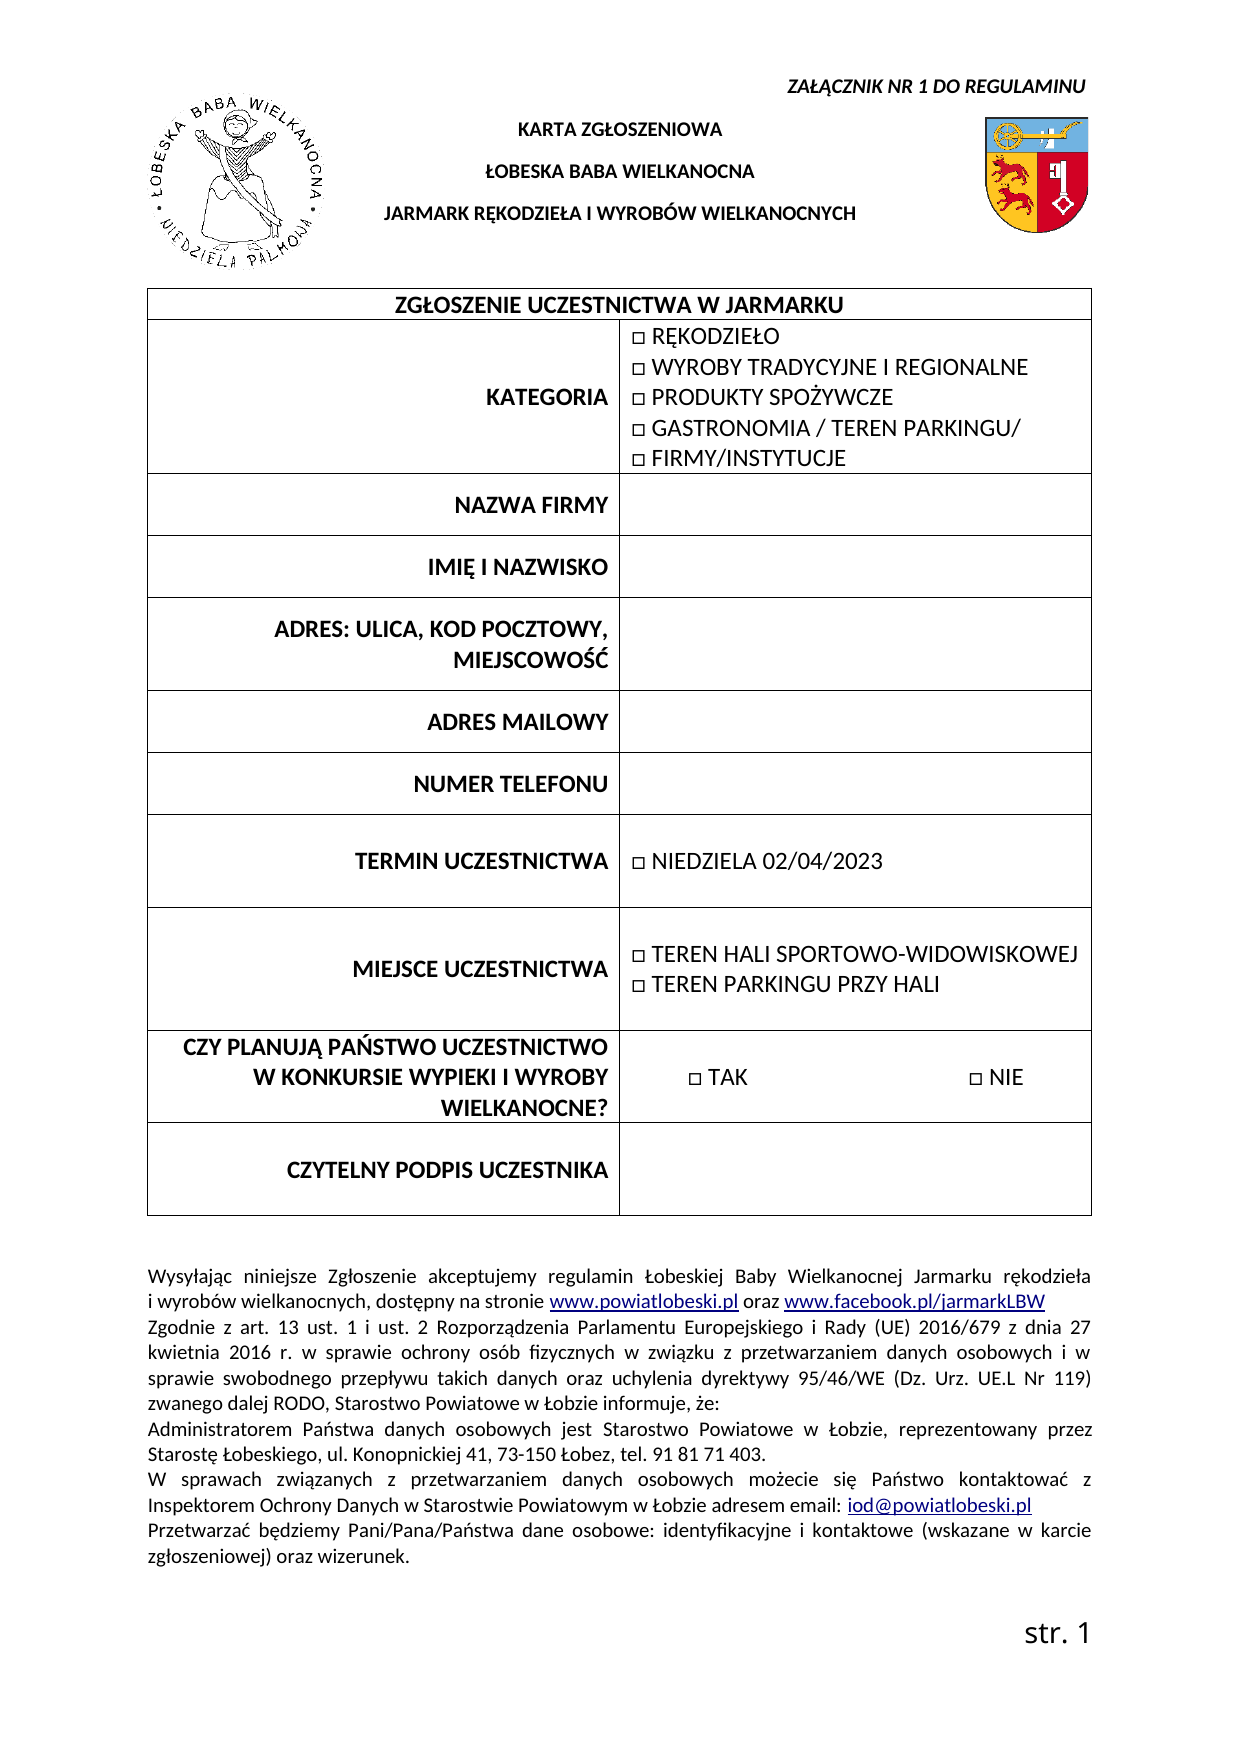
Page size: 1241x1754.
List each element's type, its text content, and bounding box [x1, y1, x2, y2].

table_cell □ TEREN HALI SPORTOWO-WIDOWISKOWEJ □ TEREN PARKINGU PRZY HALI [620, 908, 1091, 1030]
table_cell ADRES: ULICA, KOD POCZTOWY, MIEJSCOWOŚĆ [148, 598, 619, 690]
table_cell [620, 753, 1091, 814]
text [148, 158, 225, 184]
table_cell □ NIEDZIELA 02/04/2023 [620, 815, 1091, 907]
table_cell [620, 536, 1091, 597]
table_cell NUMER TELEFONU [148, 753, 619, 814]
text ZAŁĄCZNIK NR 1 DO REGULAMINU [148, 74, 1093, 99]
table_cell [620, 1123, 1091, 1215]
text Przetwarzać będziemy Pani/Pana/Państwa dane osobowe: identyfikacyjne i kontaktowe (wskazane w karcie zgłoszeniowej) oraz wizerunek. [148, 1517, 1093, 1568]
table_cell MIEJSCE UCZESTNICTWA [148, 908, 619, 1030]
table_cell ADRES MAILOWY [148, 691, 619, 752]
text Wysyłając niniejsze Zgłoszenie akceptujemy regulamin Łobeskiej Baby Wielkanocnej Jarmarku rękodzieła i wyrobów wielkanocnych, dostępny na stronie www.powiatlobeski.pl oraz www.facebook.pl/jarmarkLBW [148, 1263, 1093, 1314]
text [148, 116, 234, 141]
table_cell KATEGORIA [148, 320, 619, 473]
table_header ZGŁOSZENIE UCZESTNICTWA W JARMARKU [148, 289, 1091, 319]
text ŁOBESKA BABA WIELKANOCNA [247, 158, 985, 184]
text KARTA ZGŁOSZENIOWA [244, 116, 1093, 141]
table_cell □ TAK □ NIE [620, 1031, 1091, 1122]
table_cell CZY PLANUJĄ PAŃSTWO UCZESTNICTWO W KONKURSIE WYPIEKI I WYROBY WIELKANOCNE? [148, 1031, 619, 1122]
table_cell CZYTELNY PODPIS UCZESTNIKA [148, 1123, 619, 1215]
text W sprawach związanych z przetwarzaniem danych osobowych możecie się Państwo kontaktować z Inspektorem Ochrony Danych w Starostwie Powiatowym w Łobzie adresem email: iod@powiatlobeski.pl [148, 1467, 1093, 1517]
text Administratorem Państwa danych osobowych jest Starostwo Powiatowe w Łobzie, reprezentowany przez Starostę Łobeskiego, ul. Konopnickiej 41, 73-150 Łobez, tel. 91 81 71 403. [148, 1416, 1093, 1467]
text Zgodnie z art. 13 ust. 1 i ust. 2 Rozporządzenia Parlamentu Europejskiego i Rady (UE) 2016/679 z dnia 27 kwietnia 2016 r. w sprawie ochrony osób fizycznych w związku z przetwarzaniem danych osobowych i w sprawie swobodnego przepływu takich danych oraz uchylenia dyrektywy 95/46/WE (Dz. Urz. UE.L Nr 119) zwanego dalej RODO, Starostwo Powiatowe w Łobzie informuje, że: [148, 1314, 1093, 1416]
table_cell IMIĘ I NAZWISKO [148, 536, 619, 597]
table_cell [620, 691, 1091, 752]
table_cell □ RĘKODZIEŁO □ WYROBY TRADYCYJNE I REGIONALNE □ PRODUKTY SPOŻYWCZE □ GASTRONOMIA / TEREN PARKINGU/ □ FIRMY/INSTYTUCJE [620, 320, 1091, 473]
table_cell [620, 598, 1091, 690]
table_cell TERMIN UCZESTNICTWA [148, 815, 619, 907]
text [148, 201, 207, 226]
table_cell NAZWA FIRMY [148, 474, 619, 535]
table_cell [620, 474, 1091, 535]
text JARMARK RĘKODZIEŁA I WYROBÓW WIELKANOCNYCH [271, 201, 1009, 226]
